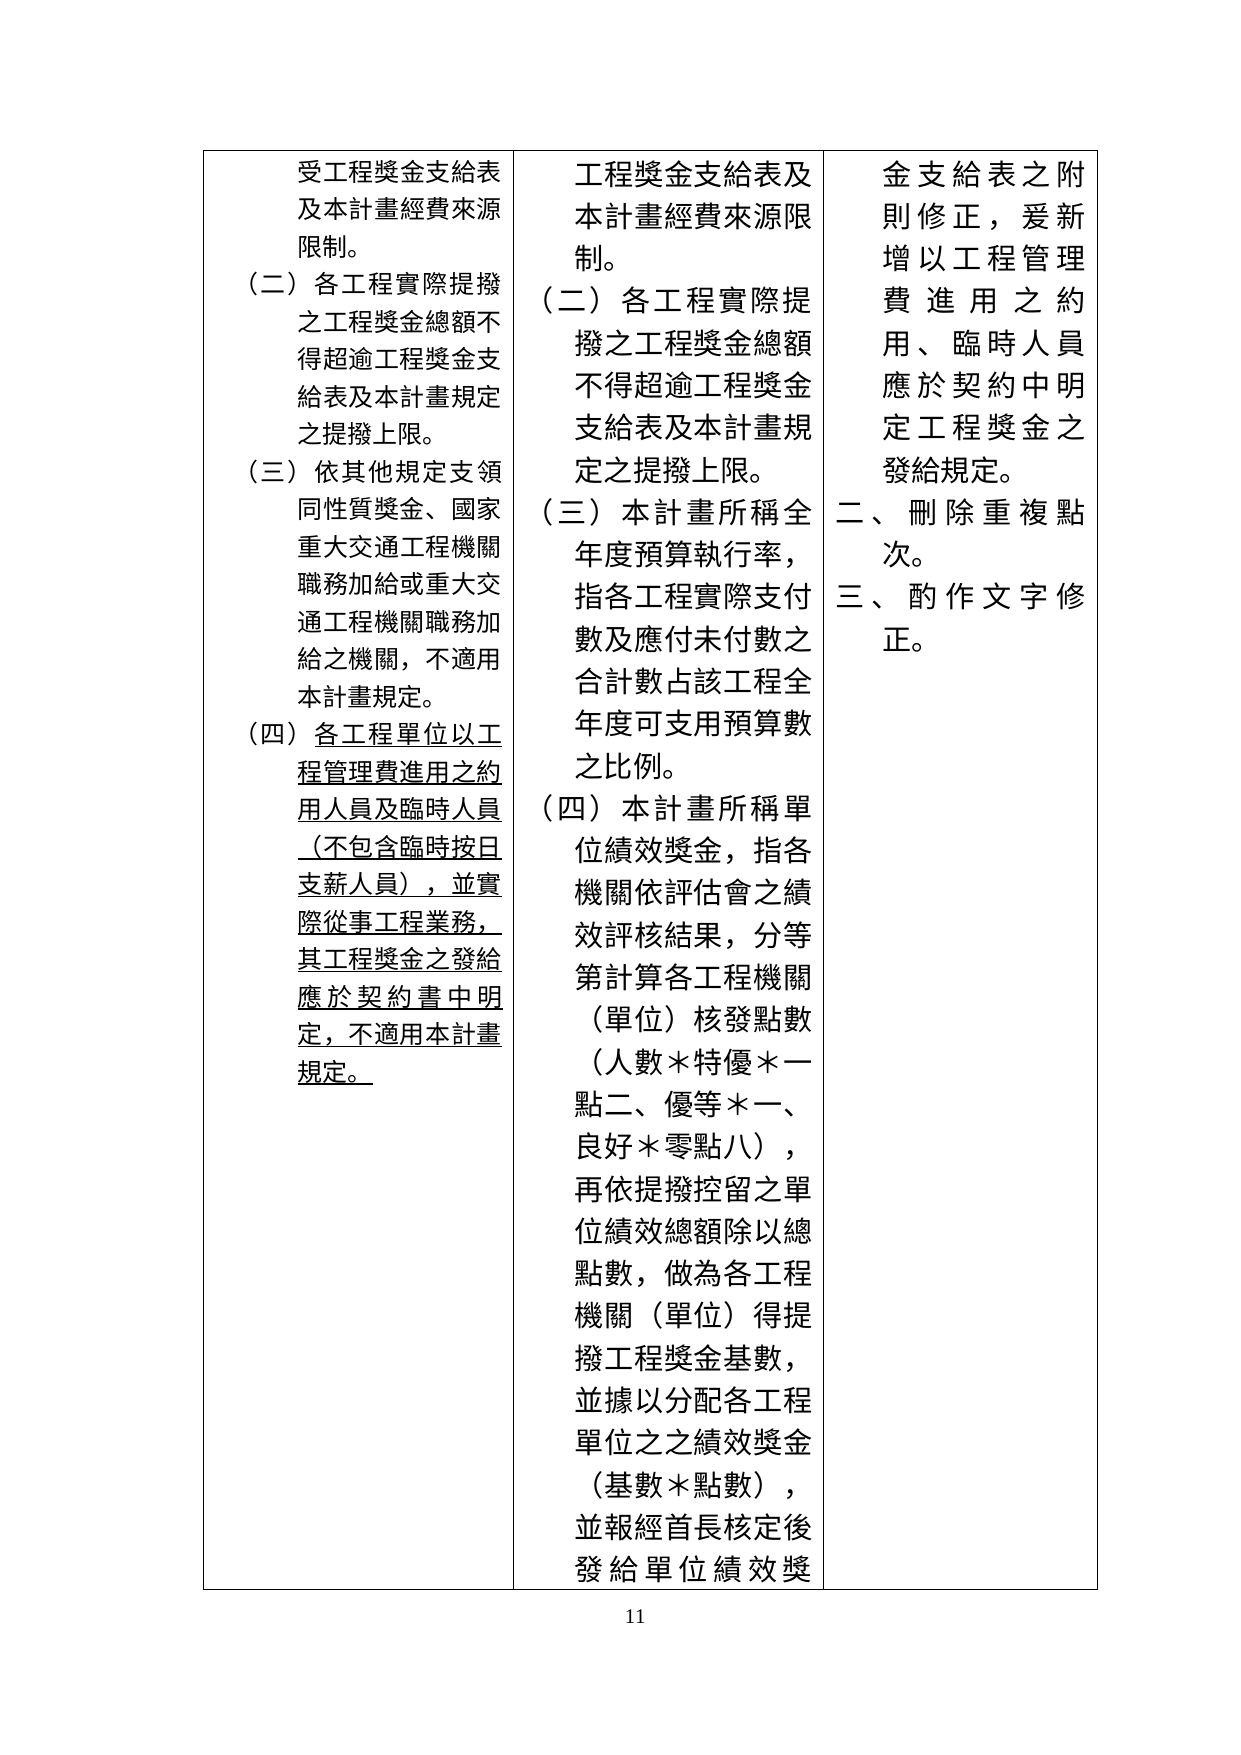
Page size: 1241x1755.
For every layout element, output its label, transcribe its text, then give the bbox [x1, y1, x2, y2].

table_cell 受工程獎金支給表及本計畫經費來源限制。 （二）各工程實際提撥之工程獎金總額不得超逾工程獎金支給表及本計畫規定之提撥上限。 （三）依其他規定支領同性質獎金、國家重大交通工程機關職務加給或重大交通工程機關職務加給之機關，不適用本計畫規定。 （四）各工程單位以工程管理費進用之約用人員及臨時人員（不包含臨時按日支薪人員），並實際從事工程業務，其工程獎金之發給應於契約書中明定，不適用本計畫規定。 [204, 151, 513, 1589]
table_cell 金支給表之附則修正，爰新增以工程管理費進用之約用、臨時人員應於契約中明定工程獎金之發給規定。 二、刪除重複點次。 三、酌作文字修正。 [824, 151, 1097, 1589]
table_cell 工程獎金支給表及本計畫經費來源限制。 （二）各工程實際提撥之工程獎金總額不得超逾工程獎金支給表及本計畫規定之提撥上限。 （三）本計畫所稱全年度預算執行率，指各工程實際支付數及應付未付數之合計數占該工程全年度可支用預算數之比例。 （四）本計畫所稱單位績效獎金，指各機關依評估會之績效評核結果，分等第計算各工程機關（單位）核發點數（人數＊特優＊一點二、優等＊一、良好＊零點八），再依提撥控留之單位績效總額除以總點數，做為各工程機關（單位）得提撥工程獎金基數，並據以分配各工程單位之之績效獎金（基數＊點數），並報經首長核定後發給單位績效獎 [514, 151, 823, 1589]
